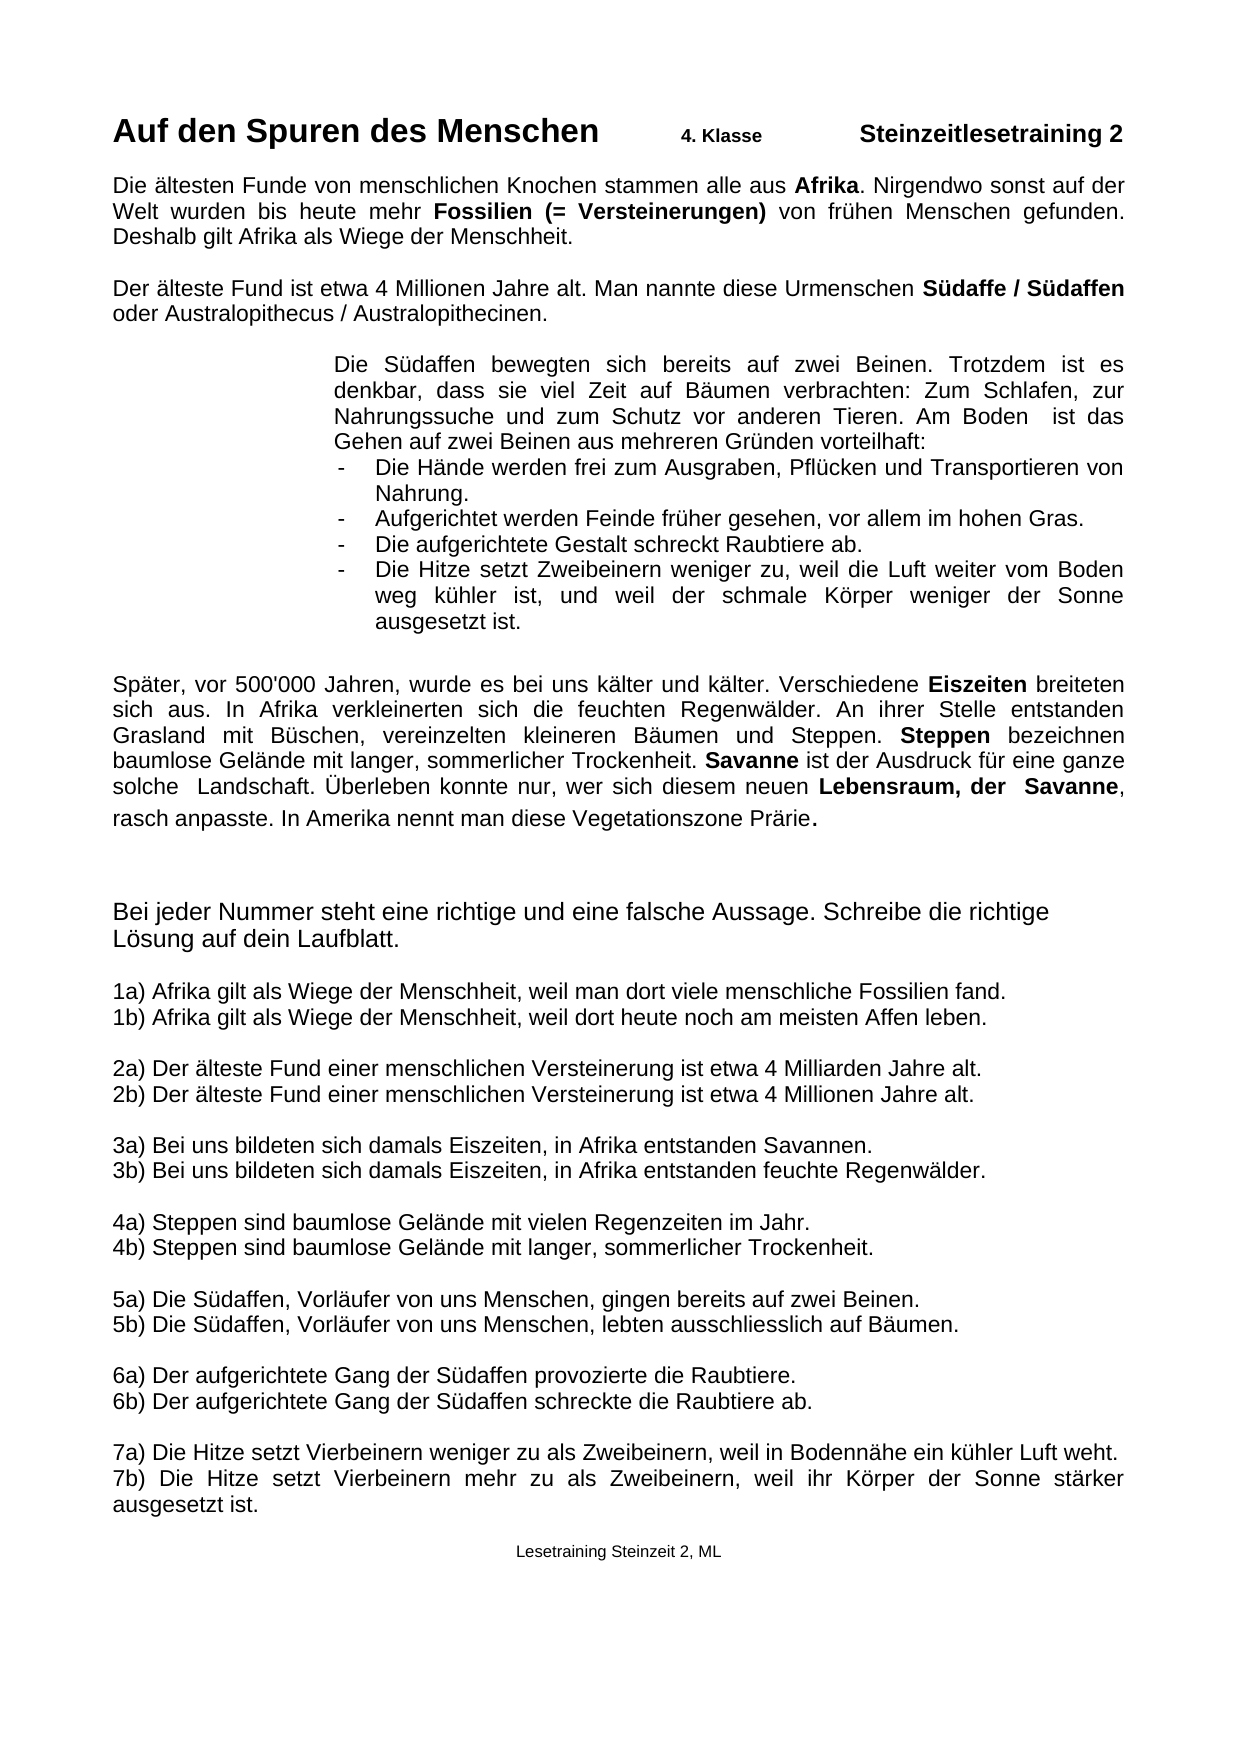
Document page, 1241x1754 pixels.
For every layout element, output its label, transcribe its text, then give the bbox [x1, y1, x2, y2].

text Bei jeder Nummer steht eine richtige und eine falsche Aussage. Schreibe die richtige Lösung auf dein Laufblatt. [112, 897, 1125, 953]
text 5a) Die Südaffen, Vorläufer von uns Menschen, gingen bereits auf zwei Beinen. [112, 1286, 1125, 1312]
text Später, vor 500'000 Jahren, wurde es bei uns kälter und kälter. Verschiedene Eiszeiten breiteten sich aus. In Afrika verkleinerten sich die feuchten Regenwälder. An ihrer Stelle entstanden Grasland mit Büschen, vereinzelten kleineren Bäumen und Steppen. Steppen bezeichnen baumlose Gelände mit langer, sommerlicher Trockenheit. Savanne ist der Ausdruck für eine ganze solche Landschaft. Überleben konnte nur, wer sich diesem neuen Lebensraum, der Savanne, rasch anpasste. In Amerika nennt man diese Vegetationszone Prärie. [112, 671, 1125, 832]
text Die Südaffen bewegten sich bereits auf zwei Beinen. Trotzdem ist es denkbar, dass sie viel Zeit auf Bäumen verbrachten: Zum Schlafen, zur Nahrungssuche und zum Schutz vor anderen Tieren. Am Boden ist das Gehen auf zwei Beinen aus mehreren Gründen vorteilhaft: [334, 352, 1125, 455]
text Der älteste Fund ist etwa 4 Millionen Jahre alt. Man nannte diese Urmenschen Südaffe / Südaffen oder Australopithecus / Australopithecinen. [112, 275, 1125, 327]
text 4a) Steppen sind baumlose Gelände mit vielen Regenzeiten im Jahr. [112, 1209, 1125, 1235]
text Lesetraining Steinzeit 2, ML [112, 1542, 1125, 1561]
text 2a) Der älteste Fund einer menschlichen Versteinerung ist etwa 4 Milliarden Jahre alt. [112, 1056, 1125, 1081]
text 2b) Der älteste Fund einer menschlichen Versteinerung ist etwa 4 Millionen Jahre alt. [112, 1081, 1125, 1107]
text 1b) Afrika gilt als Wiege der Menschheit, weil dort heute noch am meisten Affen leben. [112, 1004, 1125, 1030]
list Die Hände werden frei zum Ausgraben, Pflücken und Transportieren von Nahrung. [337, 455, 1125, 506]
text 3a) Bei uns bildeten sich damals Eiszeiten, in Afrika entstanden Savannen. [112, 1132, 1125, 1158]
text 4b) Steppen sind baumlose Gelände mit langer, sommerlicher Trockenheit. [112, 1235, 1125, 1261]
list Aufgerichtet werden Feinde früher gesehen, vor allem im hohen Gras. [337, 506, 1125, 532]
text 5b) Die Südaffen, Vorläufer von uns Menschen, lebten ausschliesslich auf Bäumen. [112, 1312, 1125, 1337]
text 3b) Bei uns bildeten sich damals Eiszeiten, in Afrika entstanden feuchte Regenwälder. [112, 1158, 1125, 1184]
text Auf den Spuren des Menschen 4. Klasse Steinzeitlesetraining 2 [112, 112, 1125, 149]
text 7a) Die Hitze setzt Vierbeinern weniger zu als Zweibeinern, weil in Bodennähe ein kühler Luft weht. [112, 1440, 1125, 1466]
text Die ältesten Funde von menschlichen Knochen stammen alle aus Afrika. Nirgendwo sonst auf der Welt wurden bis heute mehr Fossilien (= Versteinerungen) von frühen Menschen gefunden. Deshalb gilt Afrika als Wiege der Menschheit. [112, 173, 1125, 250]
text 7b) Die Hitze setzt Vierbeinern mehr zu als Zweibeinern, weil ihr Körper der Sonne stärker ausgesetzt ist. [112, 1466, 1125, 1517]
text 1a) Afrika gilt als Wiege der Menschheit, weil man dort viele menschliche Fossilien fand. [112, 979, 1125, 1004]
text 6a) Der aufgerichtete Gang der Südaffen provozierte die Raubtiere. [112, 1363, 1125, 1389]
list Die aufgerichtete Gestalt schreckt Raubtiere ab. [337, 532, 1125, 557]
list Die Hitze setzt Zweibeinern weniger zu, weil die Luft weiter vom Boden weg kühler ist, und weil der schmale Körper weniger der Sonne ausgesetzt ist. [337, 557, 1125, 634]
text 6b) Der aufgerichtete Gang der Südaffen schreckte die Raubtiere ab. [112, 1389, 1125, 1414]
